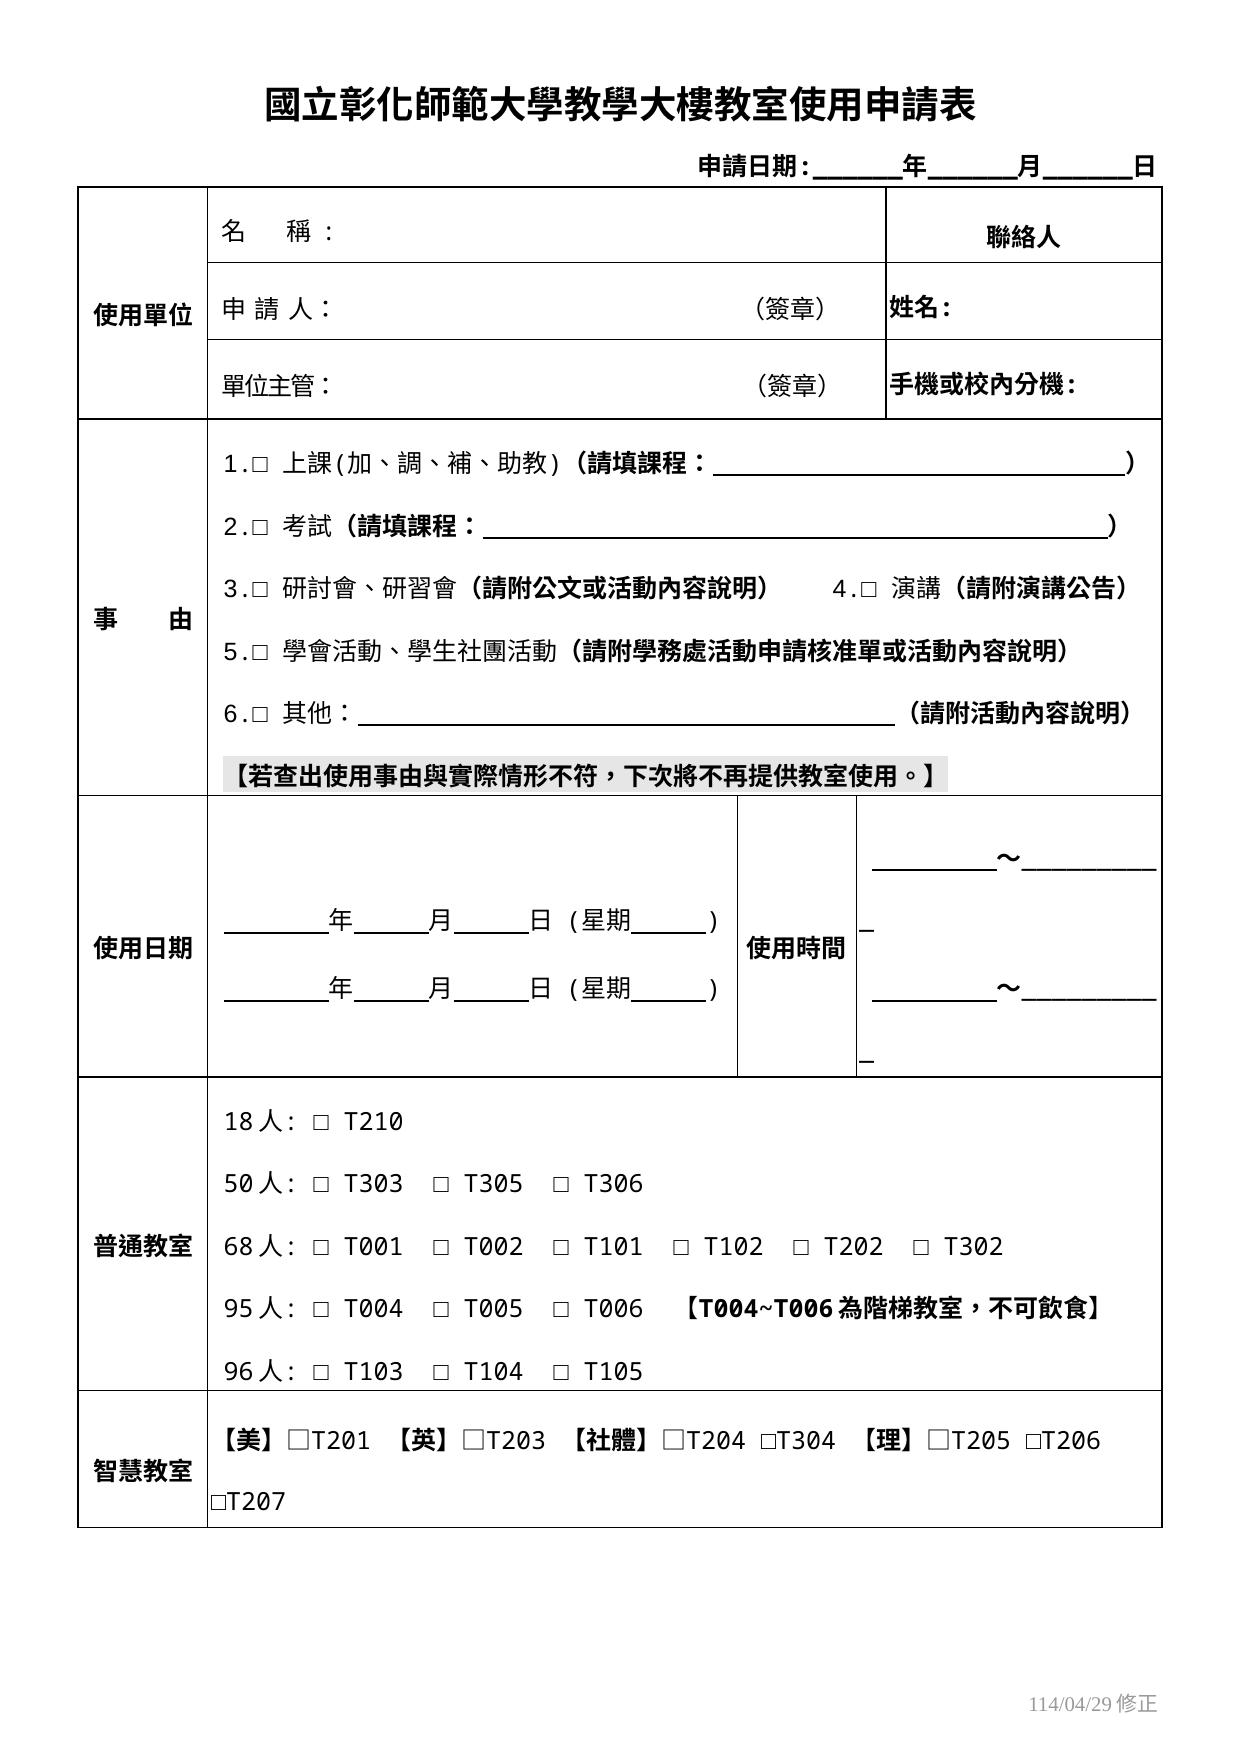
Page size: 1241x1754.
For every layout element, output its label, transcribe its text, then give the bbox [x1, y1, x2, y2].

table_header 聯絡人 [887, 188, 1161, 262]
table_cell 姓名: [887, 263, 1161, 339]
table_header 使用單位 [79, 188, 207, 418]
table_cell 1.□ 上課(加、調、補、助教)（請填課程： ） 2.□ 考試（請填課程： ） 3.□ 研討會、研習會（請附公文或活動內容說明） 4.□ 演講（請附演講公告） 5.□ 學會活動、學生社團活動（請附學務處活動申請核准單或活動內容說明） 6.□ 其他： （請附活動內容說明） 【若查出使用事由與實際情形不符，下次將不再提供教室使用。】 [208, 420, 1161, 795]
table_cell 普通教室 [79, 1078, 207, 1390]
table_cell 使用時間 [738, 796, 856, 1076]
table_header 名 稱 : （單位、社團、班級/校外單位） [208, 188, 885, 262]
text 國立彰化師範大學教學大樓教室使用申請表 [83, 61, 1157, 123]
text 申請日期:______年______月______日 [83, 123, 1157, 186]
table_cell ～__________ ～__________ [857, 796, 1161, 1076]
table_cell 單位主管： （簽章） （系主任、課指組/校外單位） [208, 340, 885, 418]
table_cell 事 由 [79, 420, 207, 795]
table_cell 手機或校內分機: [887, 340, 1161, 418]
table_cell 年 月 日 (星期 ) 年 月 日 (星期 ) [208, 796, 737, 1076]
table_cell 18人: □ T210 50人: □ T303 □ T305 □ T306 68人: □ T001 □ T002 □ T101 □ T102 □ T202 □ T302 95人: □ T004 □ T005 □ T006 【T004~T006為階梯教室，不可飲食】 96人: □ T103 □ T104 □ T105 [208, 1078, 1161, 1390]
table_cell 使用日期 [79, 796, 207, 1076]
table_cell 【美】□T201 【英】□T203 【社體】□T204 □T304 【理】□T205 □T206 □T207 [208, 1391, 1161, 1527]
table_cell 申 請 人： （簽章） （教師、社長、系辦/校外單位） [208, 263, 885, 339]
table_cell 智慧教室 [79, 1391, 207, 1527]
